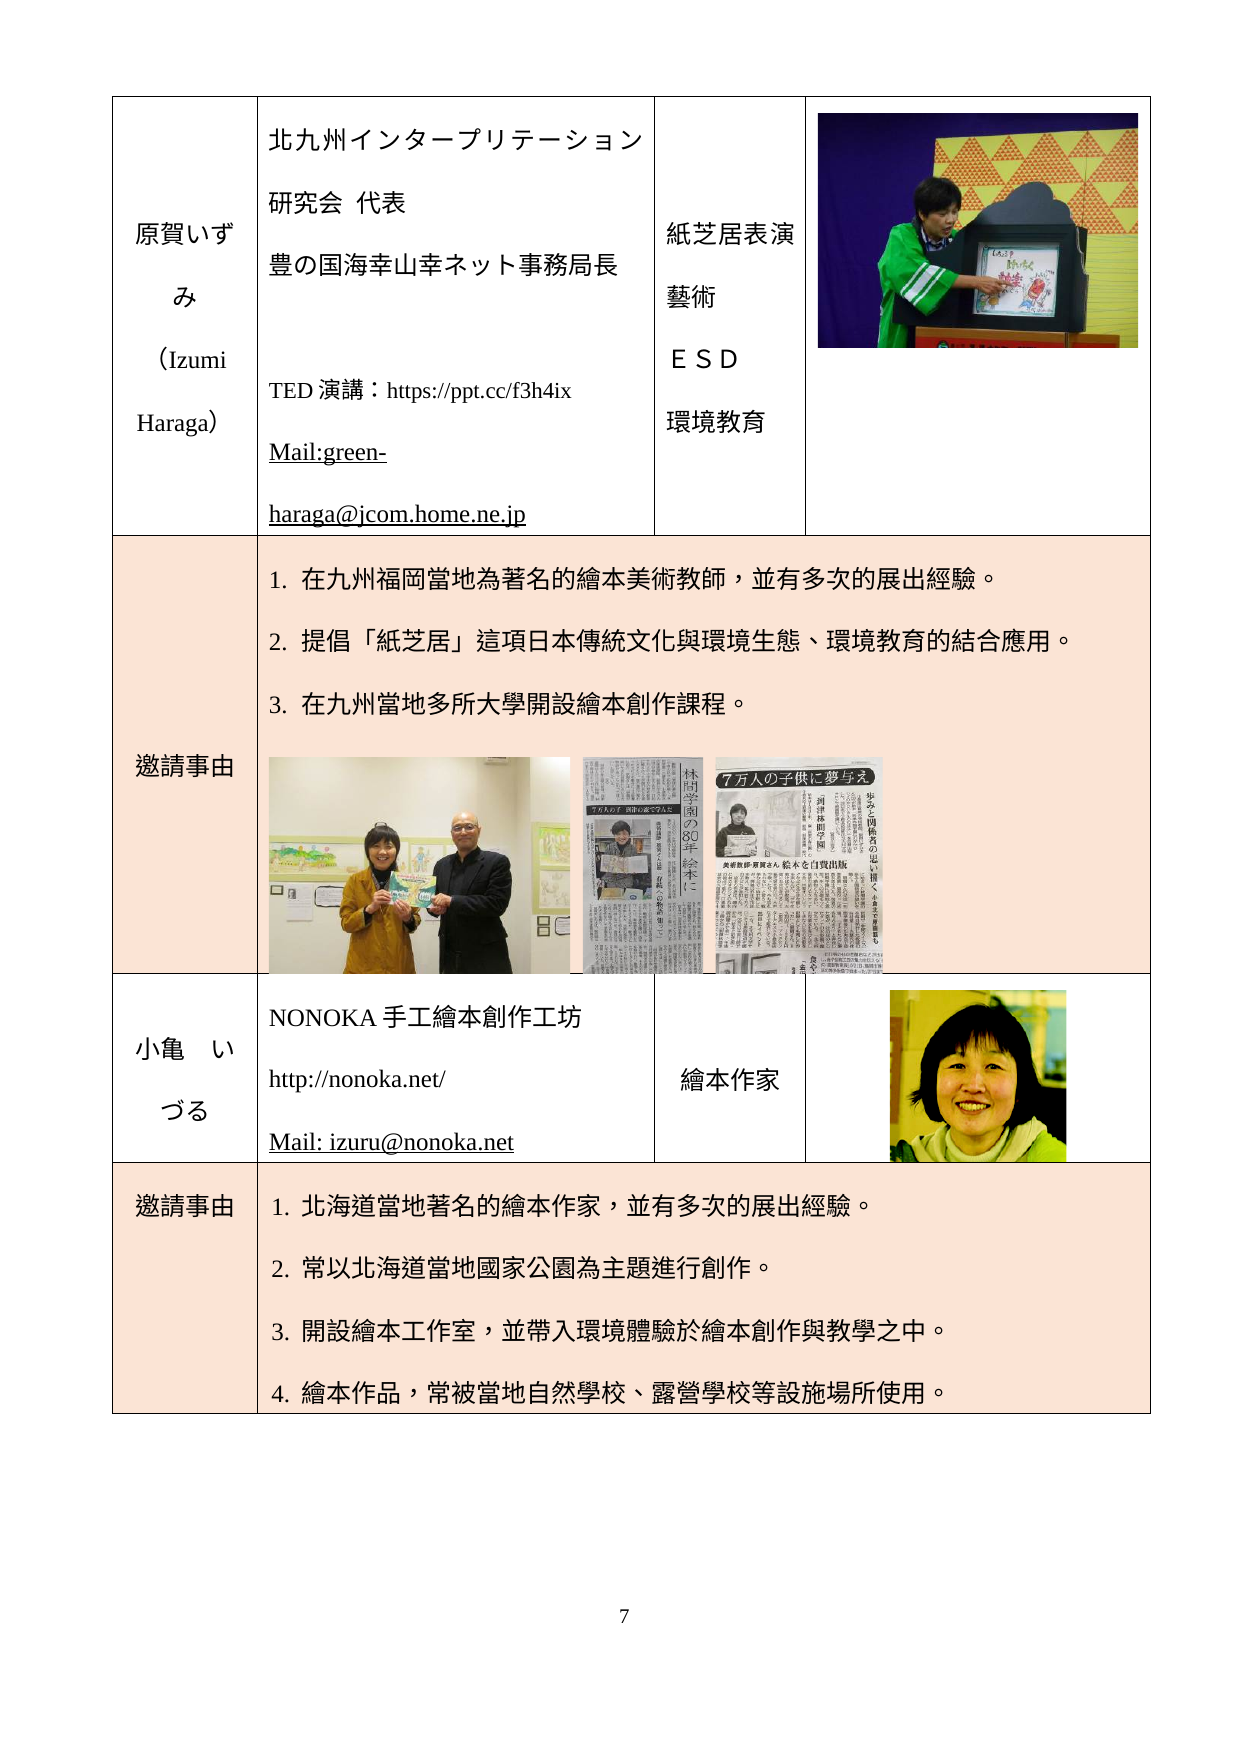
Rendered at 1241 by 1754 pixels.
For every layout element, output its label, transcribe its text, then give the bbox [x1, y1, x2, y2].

table_cell 紙芝居表演藝術 ＥＳＤ 環境教育 [655, 97, 805, 535]
table_cell 邀請事由 [113, 536, 257, 973]
table_cell 原賀いずみ （Izumi Haraga） [113, 97, 257, 535]
table_cell 北海道當地著名的繪本作家，並有多次的展出經驗。 常以北海道當地國家公園為主題進行創作。 開設繪本工作室，並帶入環境體驗於繪本創作與教學之中。 繪本作品，常被當地自然學校、露營學校等設施場所使用。 [258, 1163, 1150, 1413]
table_cell 小亀 いづる [113, 974, 257, 1162]
table_cell NONOKA手工繪本創作工坊 http://nonoka.net/ Mail: izuru@nonoka.net [258, 974, 654, 1162]
table_cell 北九州インタープリテーション研究会 代表 豊の国海幸山幸ネット事務局長 TED演講：https://ppt.cc/f3h4ix Mail:green-haraga@jcom.home.ne.jp [258, 97, 654, 535]
table_cell [806, 97, 1150, 535]
table_cell 繪本作家 [655, 974, 805, 1162]
table_cell 邀請事由 [113, 1163, 257, 1413]
table_cell [806, 974, 1150, 1162]
table_cell 在九州福岡當地為著名的繪本美術教師，並有多次的展出經驗。 提倡「紙芝居」這項日本傳統文化與環境生態、環境教育的結合應用。 在九州當地多所大學開設繪本創作課程。 [258, 536, 1150, 973]
